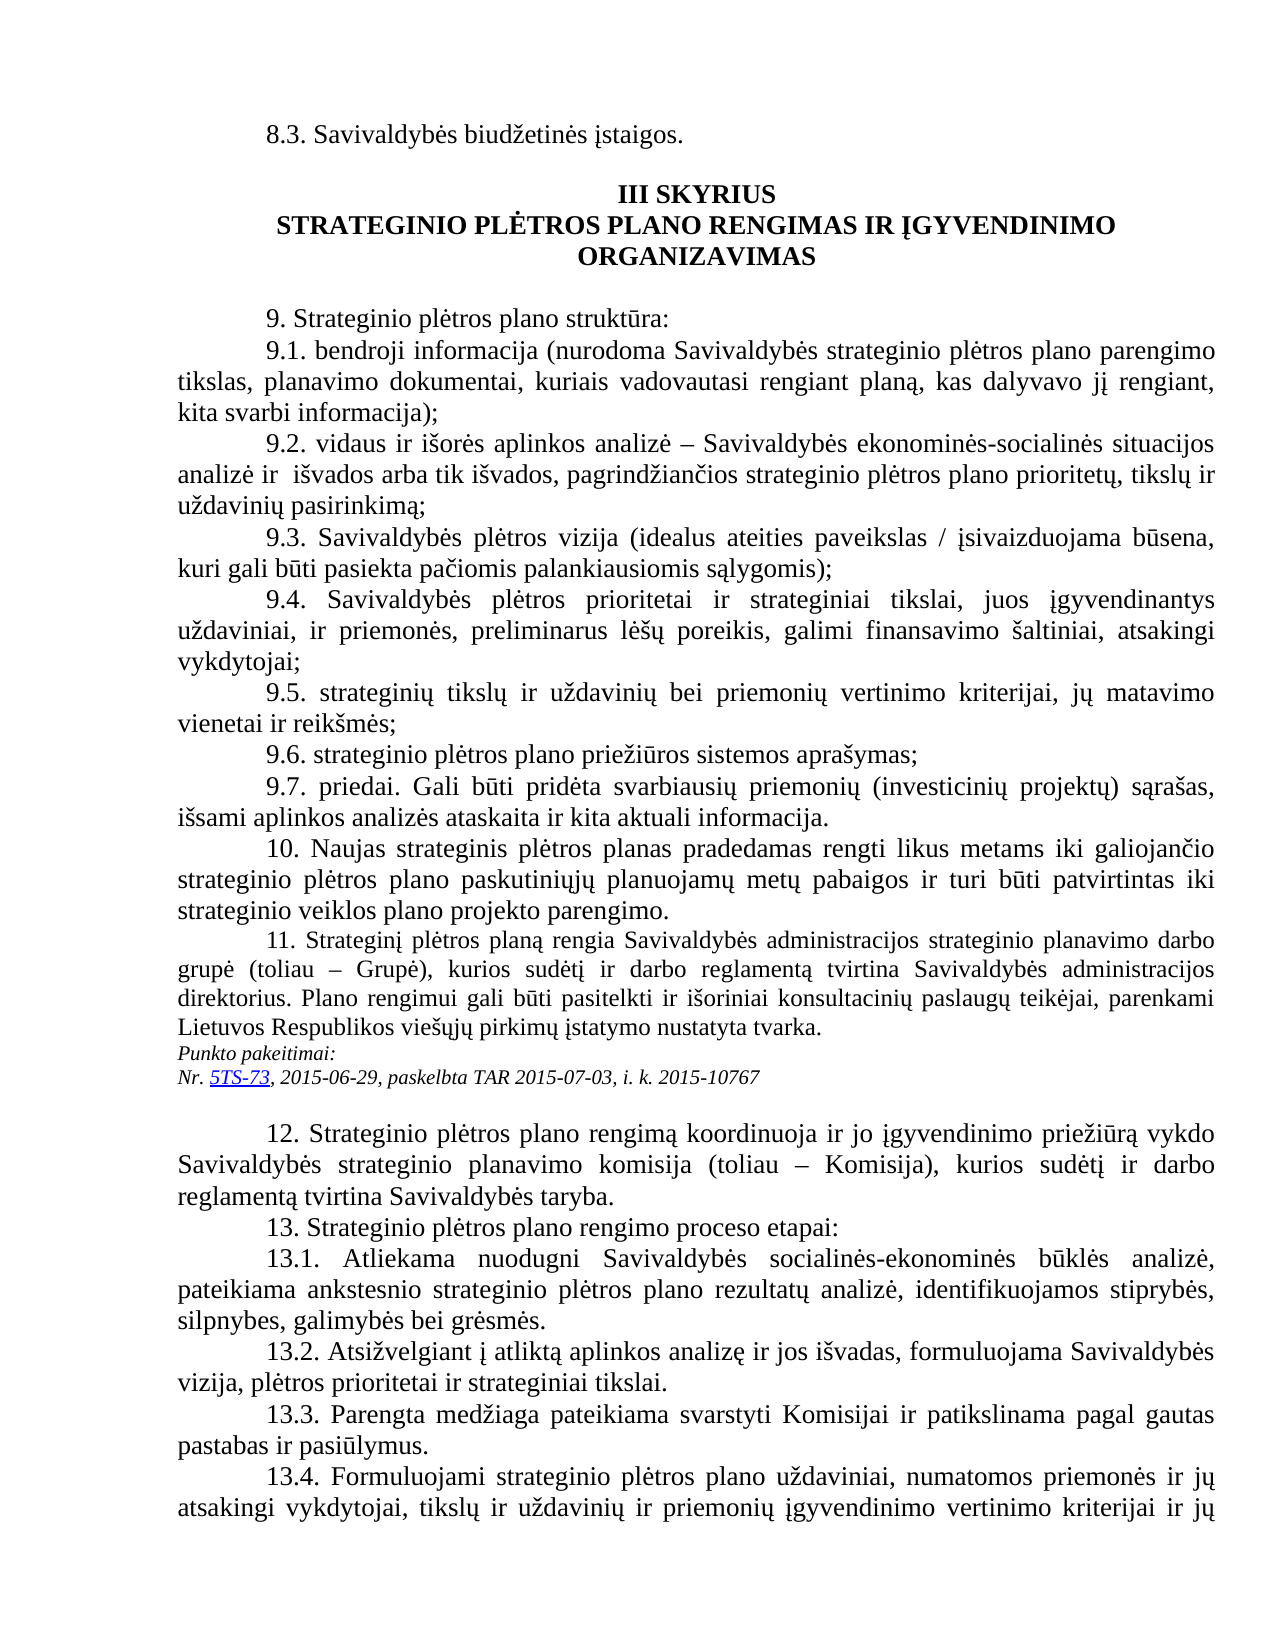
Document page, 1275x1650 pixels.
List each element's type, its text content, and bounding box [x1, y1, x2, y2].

text 9.4. Savivaldybės plėtros prioritetai ir strateginiai tikslai, juos įgyvendinantys uždaviniai, ir priemonės, preliminarus lėšų poreikis, galimi finansavimo šaltiniai, atsakingi vykdytojai; [177, 583, 1216, 676]
text 13.3. Parengta medžiaga pateikiama svarstyti Komisijai ir patikslinama pagal gautas pastabas ir pasiūlymus. [177, 1398, 1216, 1460]
text 9.1. bendroji informacija (nurodoma Savivaldybės strateginio plėtros plano parengimo tikslas, planavimo dokumentai, kuriais vadovautasi rengiant planą, kas dalyvavo jį rengiant, kita svarbi informacija); [177, 334, 1216, 427]
text 9.3. Savivaldybės plėtros vizija (idealus ateities paveikslas / įsivaizduojama būsena, kuri gali būti pasiekta pačiomis palankiausiomis sąlygomis); [177, 521, 1216, 583]
text 13.2. Atsižvelgiant į atliktą aplinkos analizę ir jos išvadas, formuluojama Savivaldybės vizija, plėtros prioritetai ir strateginiai tikslai. [177, 1335, 1216, 1398]
text 9. Strateginio plėtros plano struktūra: [177, 303, 1216, 334]
text 13.1. Atliekama nuodugni Savivaldybės socialinės-ekonominės būklės analizė, pateikiama ankstesnio strateginio plėtros plano rezultatų analizė, identifikuojamos stiprybės, silpnybes, galimybės bei grėsmės. [177, 1242, 1216, 1335]
text 9.2. vidaus ir išorės aplinkos analizė – Savivaldybės ekonominės-socialinės situacijos analizė ir išvados arba tik išvados, pagrindžiančios strateginio plėtros plano prioritetų, tikslų ir uždavinių pasirinkimą; [177, 427, 1216, 521]
text STRATEGINIO PLĖTROS PLANO RENGIMAS IR ĮGYVENDINIMO ORGANIZAVIMAS [177, 209, 1216, 271]
text 9.7. priedai. Gali būti pridėta svarbiausių priemonių (investicinių projektų) sąrašas, išsami aplinkos analizės ataskaita ir kita aktuali informacija. [177, 770, 1216, 832]
text 11. Strateginį plėtros planą rengia Savivaldybės administracijos strateginio planavimo darbo grupė (toliau – Grupė), kurios sudėtį ir darbo reglamentą tvirtina Savivaldybės administracijos direktorius. Plano rengimui gali būti pasitelkti ir išoriniai konsultacinių paslaugų teikėjai, parenkami Lietuvos Respublikos viešųjų pirkimų įstatymo nustatyta tvarka. [177, 926, 1216, 1041]
text 13.4. Formuluojami strateginio plėtros plano uždaviniai, numatomos priemonės ir jų atsakingi vykdytojai, tikslų ir uždavinių ir priemonių įgyvendinimo vertinimo kriterijai ir jų [177, 1460, 1216, 1522]
text 13. Strateginio plėtros plano rengimo proceso etapai: [177, 1211, 1216, 1242]
text 10. Naujas strateginis plėtros planas pradedamas rengti likus metams iki galiojančio strateginio plėtros plano paskutiniųjų planuojamų metų pabaigos ir turi būti patvirtintas iki strateginio veiklos plano projekto parengimo. [177, 832, 1216, 926]
text Nr. 5TS-73, 2015-06-29, paskelbta TAR 2015-07-03, i. k. 2015-10767 [177, 1064, 1216, 1089]
text 9.6. strateginio plėtros plano priežiūros sistemos aprašymas; [177, 739, 1216, 770]
text 8.3. Savivaldybės biudžetinės įstaigos. [177, 118, 1216, 149]
text III SKYRIUS [177, 178, 1216, 209]
text 12. Strateginio plėtros plano rengimą koordinuoja ir jo įgyvendinimo priežiūrą vykdo Savivaldybės strateginio planavimo komisija (toliau – Komisija), kurios sudėtį ir darbo reglamentą tvirtina Savivaldybės taryba. [177, 1117, 1216, 1211]
text 9.5. strateginių tikslų ir uždavinių bei priemonių vertinimo kriterijai, jų matavimo vienetai ir reikšmės; [177, 676, 1216, 739]
text Punkto pakeitimai: [177, 1041, 1216, 1064]
